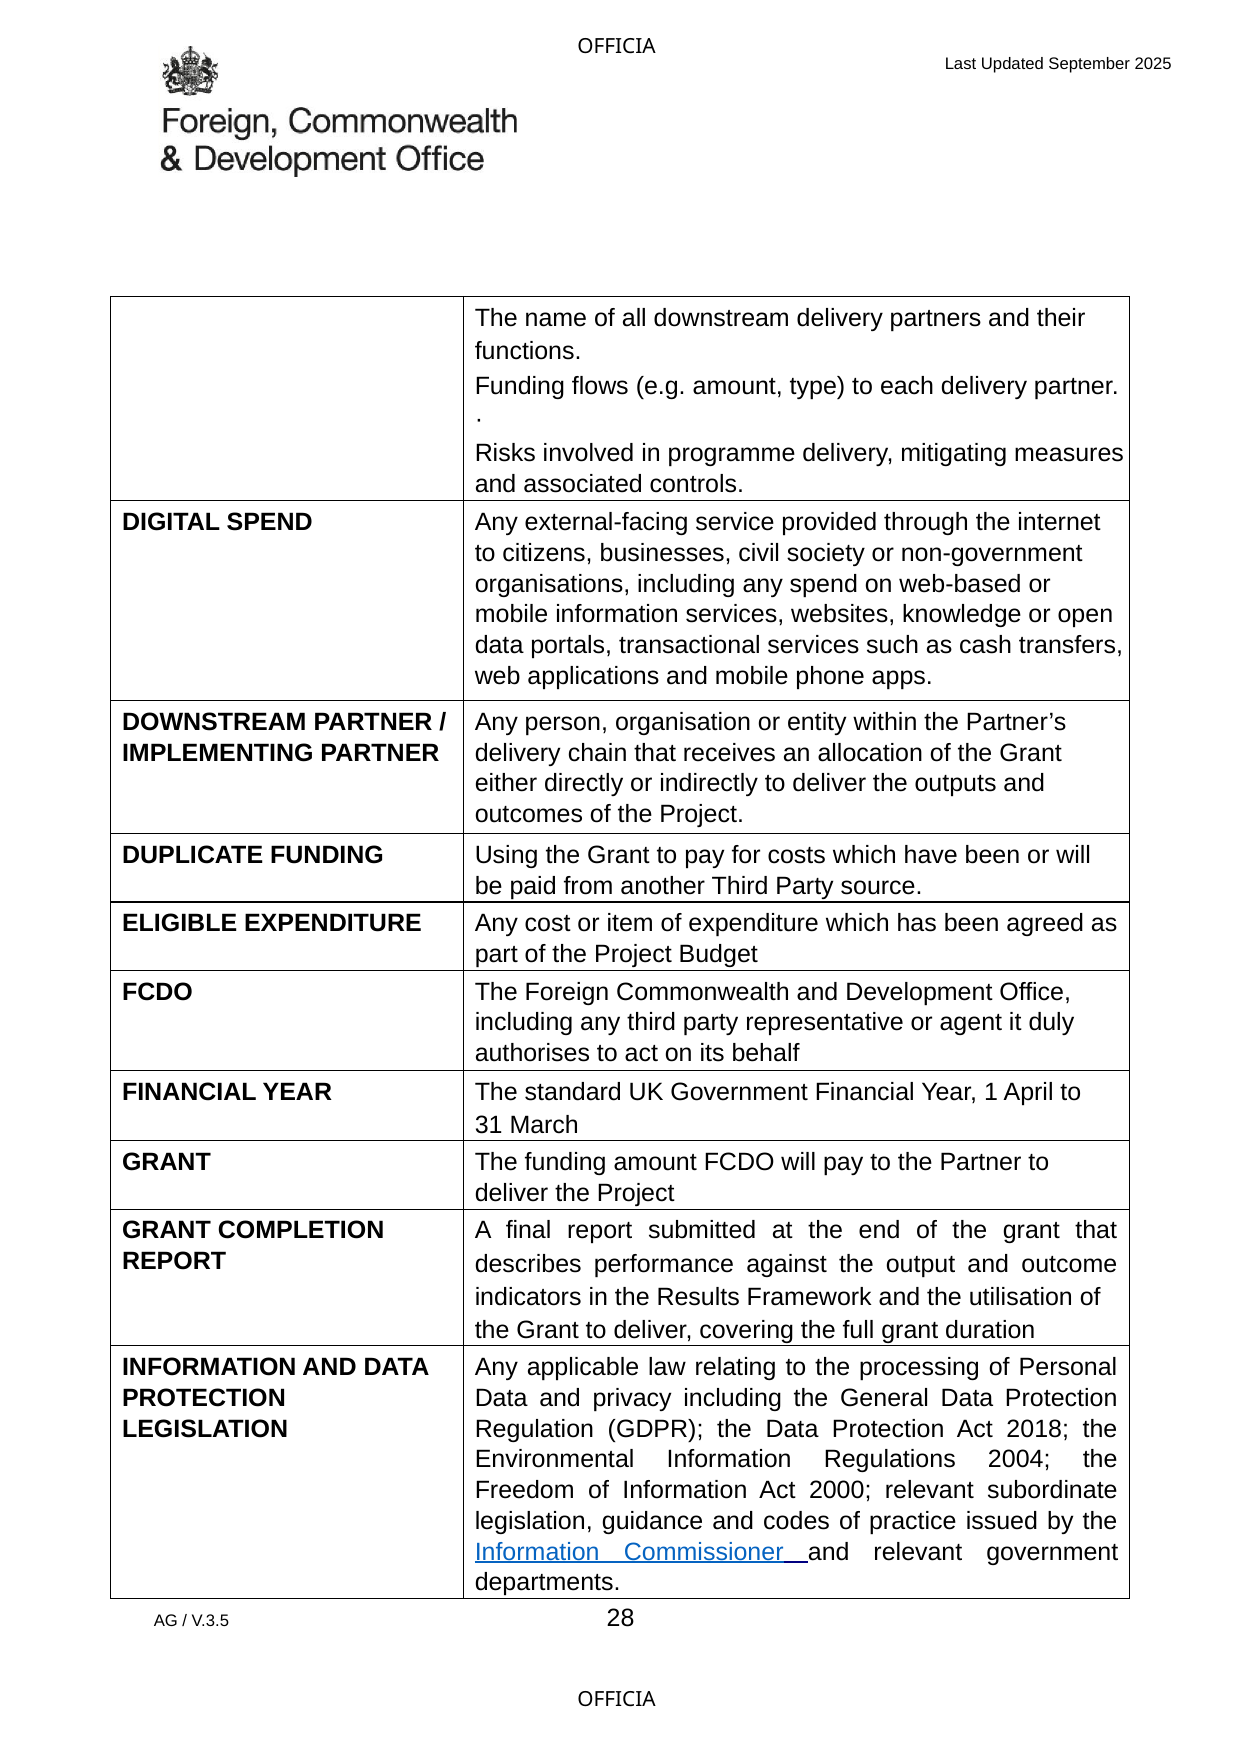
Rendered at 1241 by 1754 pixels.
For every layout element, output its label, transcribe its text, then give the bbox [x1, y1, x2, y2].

table_cell ELIGIBLE EXPENDITURE [111, 903, 463, 970]
table_cell GRANT [111, 1141, 463, 1209]
table_cell Using the Grant to pay for costs which have been or will be paid from another Third Party source. [464, 834, 1129, 901]
table_cell Any applicable law relating to the processing of Personal Data and privacy including the General Data Protection Regulation (GDPR); the Data Protection Act 2018; the Environmental Information Regulations 2004; the Freedom of Information Act 2000; relevant subordinate legislation, guidance and codes of practice issued by the Information Commissioner and relevant government departments. [464, 1346, 1129, 1598]
table_cell DIGITAL SPEND [111, 501, 463, 700]
table_cell FCDO [111, 971, 463, 1070]
table_cell The funding amount FCDO will pay to the Partner to deliver the Project [464, 1141, 1129, 1209]
table_cell Any cost or item of expenditure which has been agreed as part of the Project Budget [464, 903, 1129, 970]
table_cell A final report submitted at the end of the grant that describes performance against the output and outcome indicators in the Results Framework and the utilisation of the Grant to deliver, covering the full grant duration [464, 1210, 1129, 1345]
table_cell INFORMATION AND DATA PROTECTION LEGISLATION [111, 1346, 463, 1598]
table_cell DOWNSTREAM PARTNER / IMPLEMENTING PARTNER [111, 701, 463, 833]
table_header [111, 297, 463, 500]
table_cell GRANT COMPLETION REPORT [111, 1210, 463, 1345]
table_header The name of all downstream delivery partners and their functions. Funding flows (e.g. amount, type) to each delivery partner. · Risks involved in programme delivery, mitigating measures and associated controls. [464, 297, 1129, 500]
table_cell FINANCIAL YEAR [111, 1071, 463, 1140]
table_cell DUPLICATE FUNDING [111, 834, 463, 901]
table_cell The standard UK Government Financial Year, 1 April to 31 March [464, 1071, 1129, 1140]
table_cell Any external-facing service provided through the internet to citizens, businesses, civil society or non-government organisations, including any spend on web-based or mobile information services, websites, knowledge or open data portals, transactional services such as cash transfers, web applications and mobile phone apps. [464, 501, 1129, 700]
table_cell Any person, organisation or entity within the Partner’s delivery chain that receives an allocation of the Grant either directly or indirectly to deliver the outputs and outcomes of the Project. [464, 701, 1129, 833]
table_cell The Foreign Commonwealth and Development Office, including any third party representative or agent it duly authorises to act on its behalf [464, 971, 1129, 1070]
